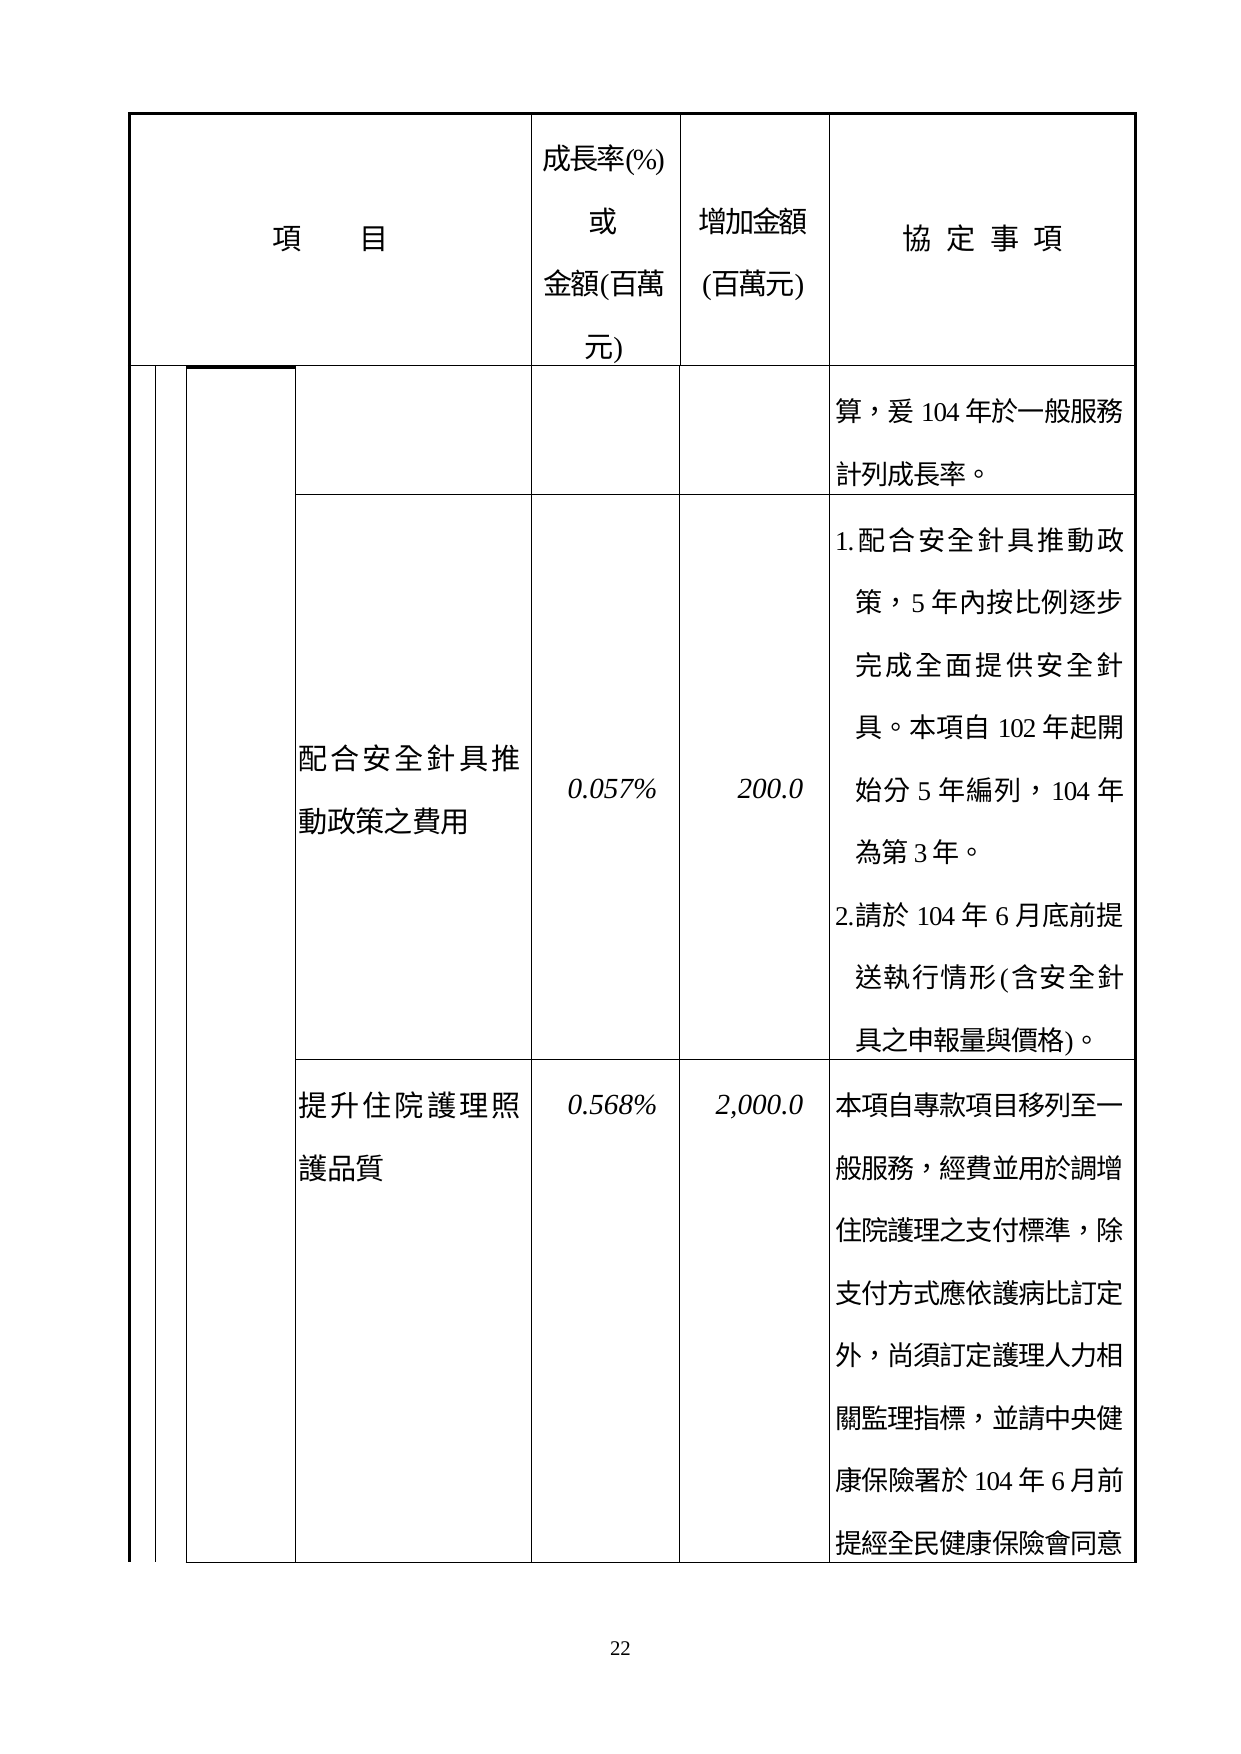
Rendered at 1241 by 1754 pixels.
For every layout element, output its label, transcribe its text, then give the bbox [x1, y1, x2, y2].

table_cell [187, 369, 295, 1562]
table_header 項 目 [131, 115, 531, 365]
table_header 增加金額 (百萬元) [681, 115, 829, 365]
table_cell [131, 1059, 155, 1562]
table_cell [156, 366, 186, 493]
table_cell 200.0 [680, 495, 829, 1059]
table_cell 1.配合安全針具推動政策，5年內按比例逐步完成全面提供安全針具。本項自102年起開始分5年編列，104年為第3年。 2.請於104年6月底前提送執行情形(含安全針具之申報量與價格)。 [830, 495, 1134, 1059]
table_cell 提升住院護理照護品質 [296, 1060, 531, 1562]
table_cell 本項自專款項目移列至一般服務，經費並用於調增住院護理之支付標準，除支付方式應依護病比訂定外，尚須訂定護理人力相關監理指標，並請中央健康保險署於104年6月前提經全民健康保險會同意 [830, 1060, 1134, 1562]
table_cell [296, 366, 531, 493]
table_cell [532, 366, 679, 493]
table_cell 0.568% [532, 1060, 679, 1562]
table_header 成長率(%)或 金額(百萬元) [532, 115, 680, 365]
table_cell [131, 494, 155, 1059]
table_cell 配合安全針具推動政策之費用 [296, 495, 531, 1059]
table_cell [156, 1059, 186, 1562]
table_cell 算，爰104年於一般服務計列成長率。 [830, 366, 1134, 493]
table_cell [680, 366, 829, 493]
table_cell 2,000.0 [680, 1060, 829, 1562]
table_header 協 定 事 項 [830, 115, 1134, 365]
table_cell 0.057% [532, 495, 679, 1059]
table_cell [156, 494, 186, 1059]
table_cell [131, 366, 155, 493]
